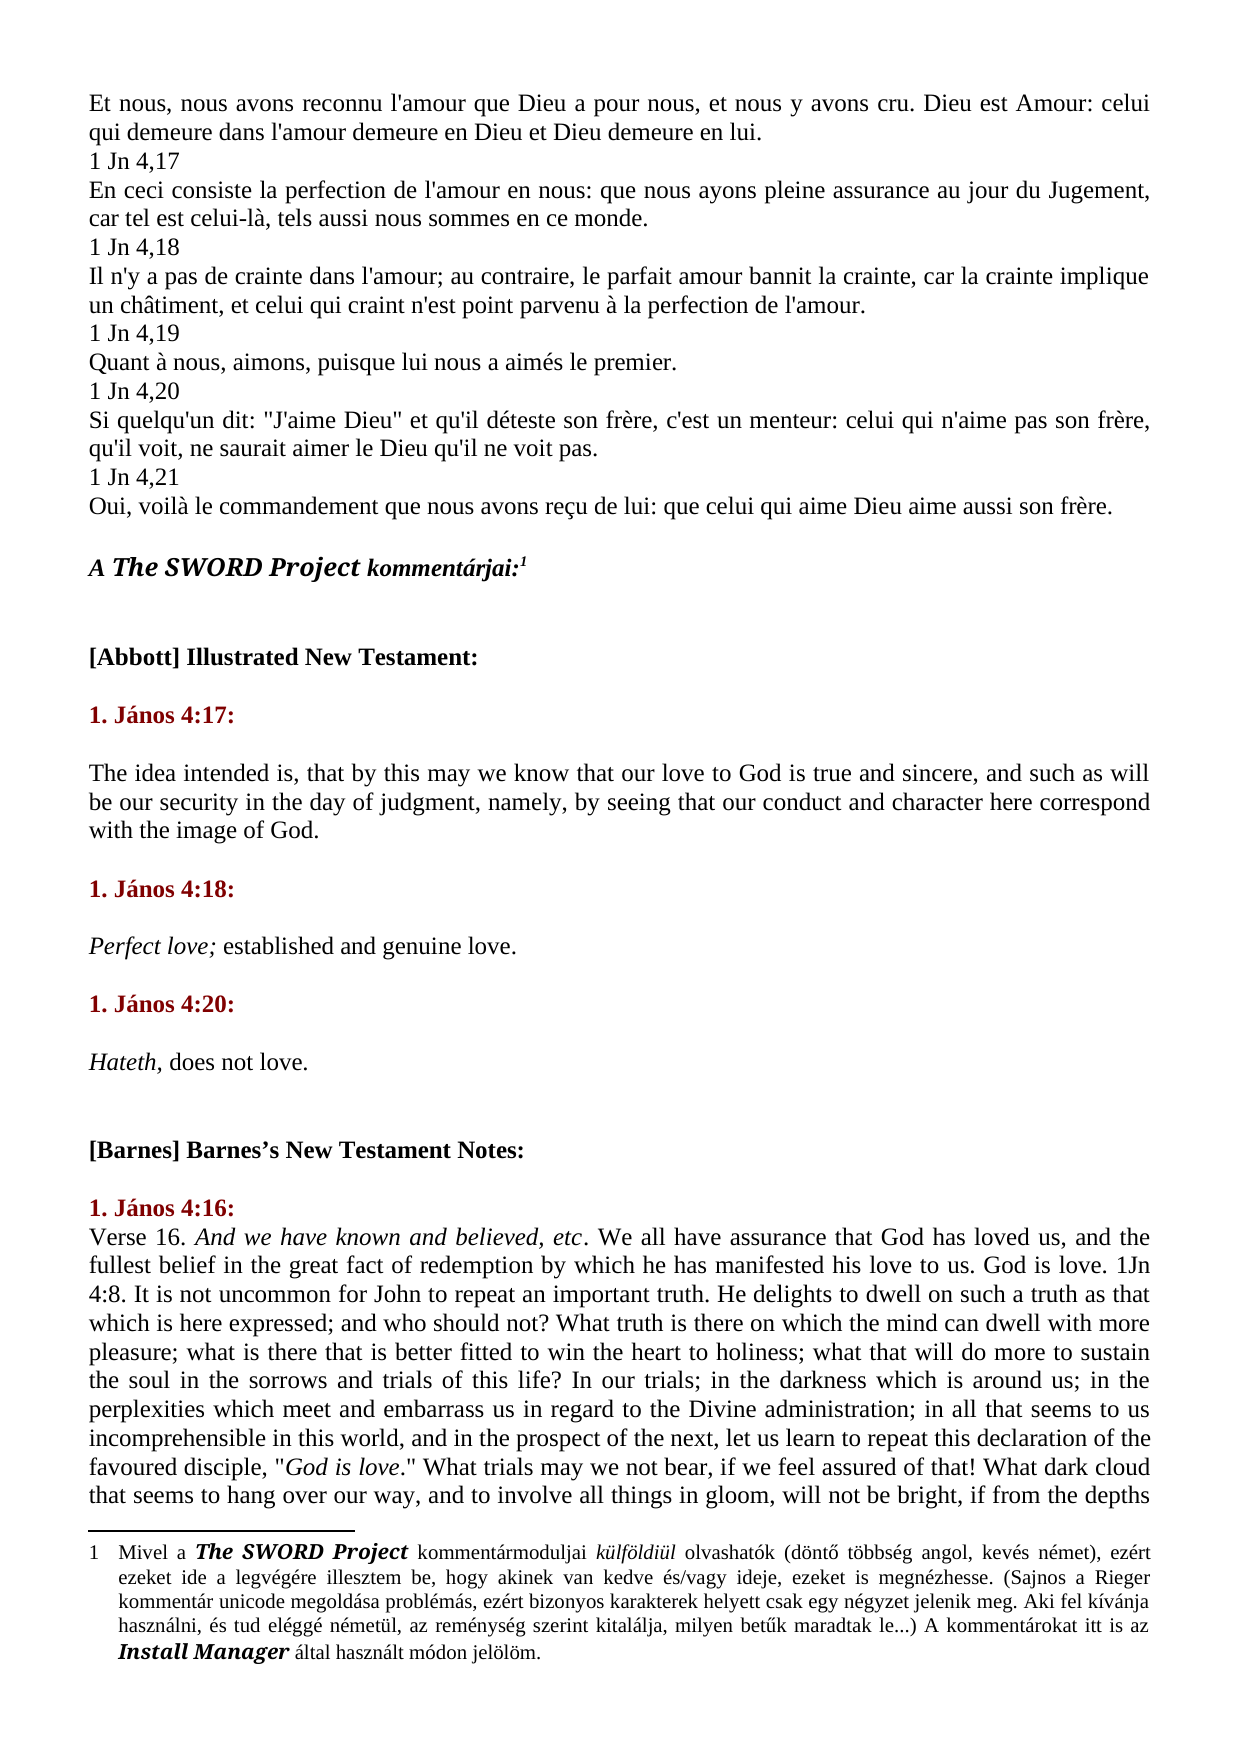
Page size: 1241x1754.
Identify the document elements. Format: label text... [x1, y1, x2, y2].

text Verse 16. And we have known and believed, etc. We all have assurance that God has loved us, and the fullest belief in the great fact of redemption by which he has manifested his love to us. God is love. 1Jn 4:8. It is not uncommon for John to repeat an important truth. He delights to dwell on such a truth as that which is here expressed; and who should not? What truth is there on which the mind can dwell with more pleasure; what is there that is better fitted to win the heart to holiness; what that will do more to sustain the soul in the sorrows and trials of this life? In our trials; in the darkness which is around us; in the perplexities which meet and embarrass us in regard to the Divine administration; in all that seems to us incomprehensible in this world, and in the prospect of the next, let us learn to repeat this declaration of the favoured disciple, "God is love." What trials may we not bear, if we feel assured of that! What dark cloud that seems to hang over our way, and to involve all things in gloom, will not be bright, if from the depths [88, 1222, 1152, 1509]
text Et nous, nous avons reconnu l'amour que Dieu a pour nous, et nous y avons cru. Dieu est Amour: celui qui demeure dans l'amour demeure en Dieu et Dieu demeure en lui. [88, 88, 1152, 146]
text Hateth, does not love. [88, 1047, 1152, 1076]
text A The SWORD Project kommentárjai: [88, 549, 1152, 583]
text Si quelqu'un dit: "J'aime Dieu" et qu'il déteste son frère, c'est un menteur: celui qui n'aime pas son frère, qu'il voit, ne saurait aimer le Dieu qu'il ne voit pas. [88, 405, 1152, 462]
text 1. János 4:18: [88, 874, 1152, 902]
text 1 Jn 4,21 [88, 462, 1152, 491]
text 1 Jn 4,19 [88, 318, 1152, 347]
text Quant à nous, aimons, puisque lui nous a aimés le premier. [88, 347, 1152, 376]
text 1. János 4:17: [88, 701, 1152, 729]
text 1 Jn 4,20 [88, 376, 1152, 405]
text Mivel a The SWORD Project kommentármoduljai külföldiül olvashatók (döntő többség angol, kevés német), ezért ezeket ide a legvégére illesztem be, hogy akinek van kedve és/vagy ideje, ezeket is megnézhesse. (Sajnos a Rieger kommentár unicode megoldása problémás, ezért bizonyos karakterek helyett csak egy négyzet jelenik meg. Aki fel kívánja használni, és tud eléggé németül, az reménység szerint kitalálja, milyen betűk maradtak le...) A kommentárokat itt is az Install Manager által használt módon jelölöm. [88, 1537, 1152, 1665]
text Il n'y a pas de crainte dans l'amour; au contraire, le parfait amour bannit la crainte, car la crainte implique un châtiment, et celui qui craint n'est point parvenu à la perfection de l'amour. [88, 261, 1152, 318]
text 1 Jn 4,18 [88, 232, 1152, 261]
text Perfect love; established and genuine love. [88, 931, 1152, 960]
text Oui, voilà le commandement que nous avons reçu de lui: que celui qui aime Dieu aime aussi son frère. [88, 491, 1152, 520]
text En ceci consiste la perfection de l'amour en nous: que nous ayons pleine assurance au jour du Jugement, car tel est celui-là, tels aussi nous sommes en ce monde. [88, 175, 1152, 232]
text [Barnes] Barnes’s New Testament Notes: [88, 1135, 1152, 1163]
text 1. János 4:16: [88, 1193, 1152, 1222]
text 1 Jn 4,17 [88, 146, 1152, 175]
text [Abbott] Illustrated New Testament: [88, 642, 1152, 671]
text 1. János 4:20: [88, 989, 1152, 1018]
text The idea intended is, that by this may we know that our love to God is true and sincere, and such as will be our security in the day of judgment, namely, by seeing that our conduct and character here correspond with the image of God. [88, 758, 1152, 844]
